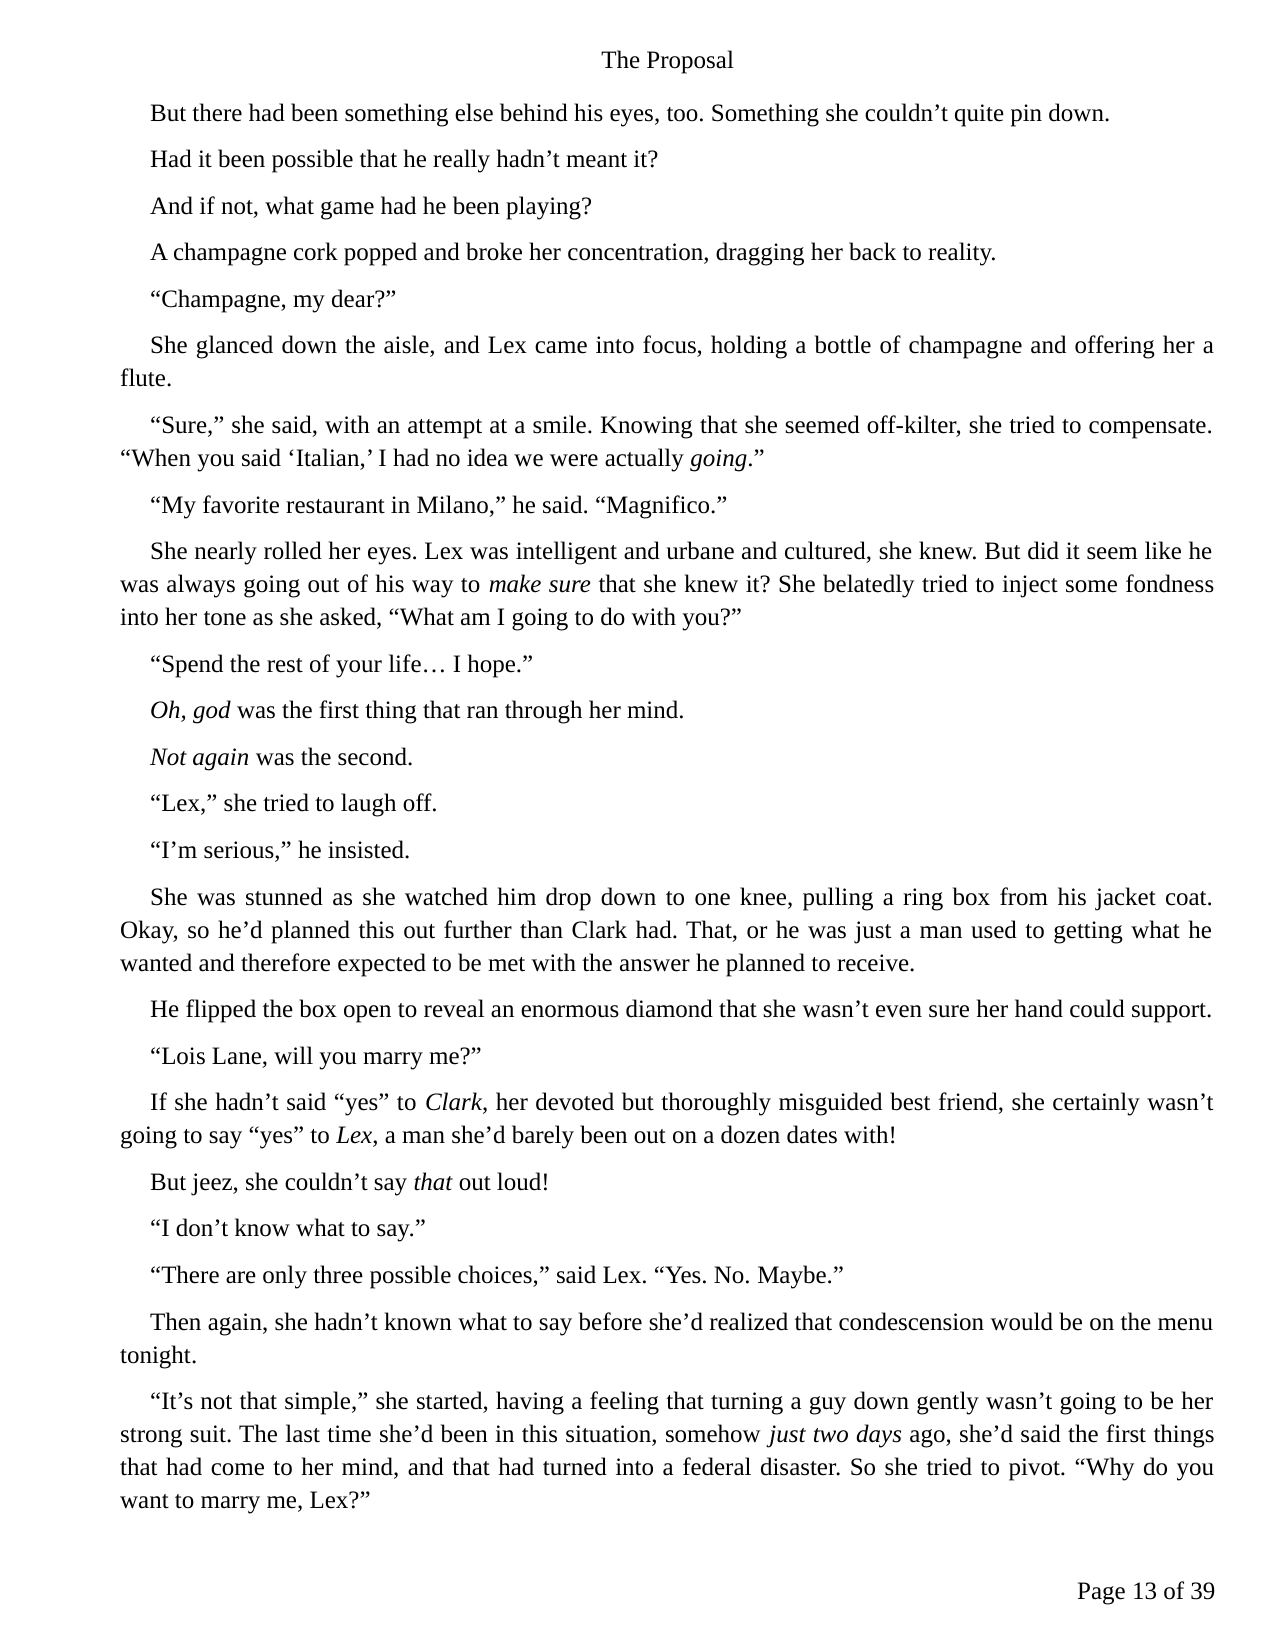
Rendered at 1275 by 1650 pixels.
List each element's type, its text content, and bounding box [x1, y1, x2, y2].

text Had it been possible that he really hadn’t meant it? [120, 144, 1215, 173]
text She nearly rolled her eyes. Lex was intelligent and urbane and cultured, she knew. But did it seem like he was always going out of his way to make sure that she knew it? She belatedly tried to inject some fondness into her tone as she asked, “What am I going to do with you?” [120, 536, 1215, 631]
text “Champagne, my dear?” [120, 284, 1215, 313]
text And if not, what game had he been playing? [120, 191, 1215, 219]
text “I don’t know what to say.” [120, 1213, 1215, 1242]
text If she hadn’t said “yes” to Clark, her devoted but thoroughly misguided best friend, she certainly wasn’t going to say “yes” to Lex, a man she’d barely been out on a dozen dates with! [120, 1087, 1215, 1149]
text “Lois Lane, will you marry me?” [120, 1041, 1215, 1069]
text “Spend the rest of your life… I hope.” [120, 649, 1215, 678]
text A champagne cork popped and broke her concentration, dragging her back to reality. [120, 237, 1215, 266]
text But jeez, she couldn’t say that out loud! [120, 1167, 1215, 1196]
text Then again, she hadn’t known what to say before she’d realized that condescension would be on the menu tonight. [120, 1307, 1215, 1368]
text He flipped the box open to reveal an enormous diamond that she wasn’t even sure her hand could support. [120, 994, 1215, 1023]
text “Sure,” she said, with an attempt at a smile. Knowing that she seemed off-kilter, she tried to compensate. “When you said ‘Italian,’ I had no idea we were actually going.” [120, 410, 1215, 472]
text She glanced down the aisle, and Lex came into focus, holding a bottle of champagne and offering her a flute. [120, 331, 1215, 392]
text She was stunned as she watched him drop down to one knee, pulling a ring box from his jacket coat. Okay, so he’d planned this out further than Clark had. That, or he was just a man used to getting what he wanted and therefore expected to be met with the answer he planned to receive. [120, 882, 1215, 976]
text “Lex,” she tried to laugh off. [120, 788, 1215, 817]
text “It’s not that simple,” she started, having a feeling that turning a guy down gently wasn’t going to be her strong suit. The last time she’d been in this situation, somehow just two days ago, she’d said the first things that had come to her mind, and that had turned into a federal disaster. So she tried to pivot. “Why do you want to marry me, Lex?” [120, 1386, 1215, 1514]
text “My favorite restaurant in Milano,” he said. “Magnifico.” [120, 490, 1215, 518]
text But there had been something else behind his eyes, too. Something she couldn’t quite pin down. [120, 98, 1215, 126]
text “I’m serious,” he insisted. [120, 835, 1215, 864]
text Oh, god was the first thing that ran through her mind. [120, 695, 1215, 724]
text Not again was the second. [120, 742, 1215, 771]
text “There are only three possible choices,” said Lex. “Yes. No. Maybe.” [120, 1260, 1215, 1289]
